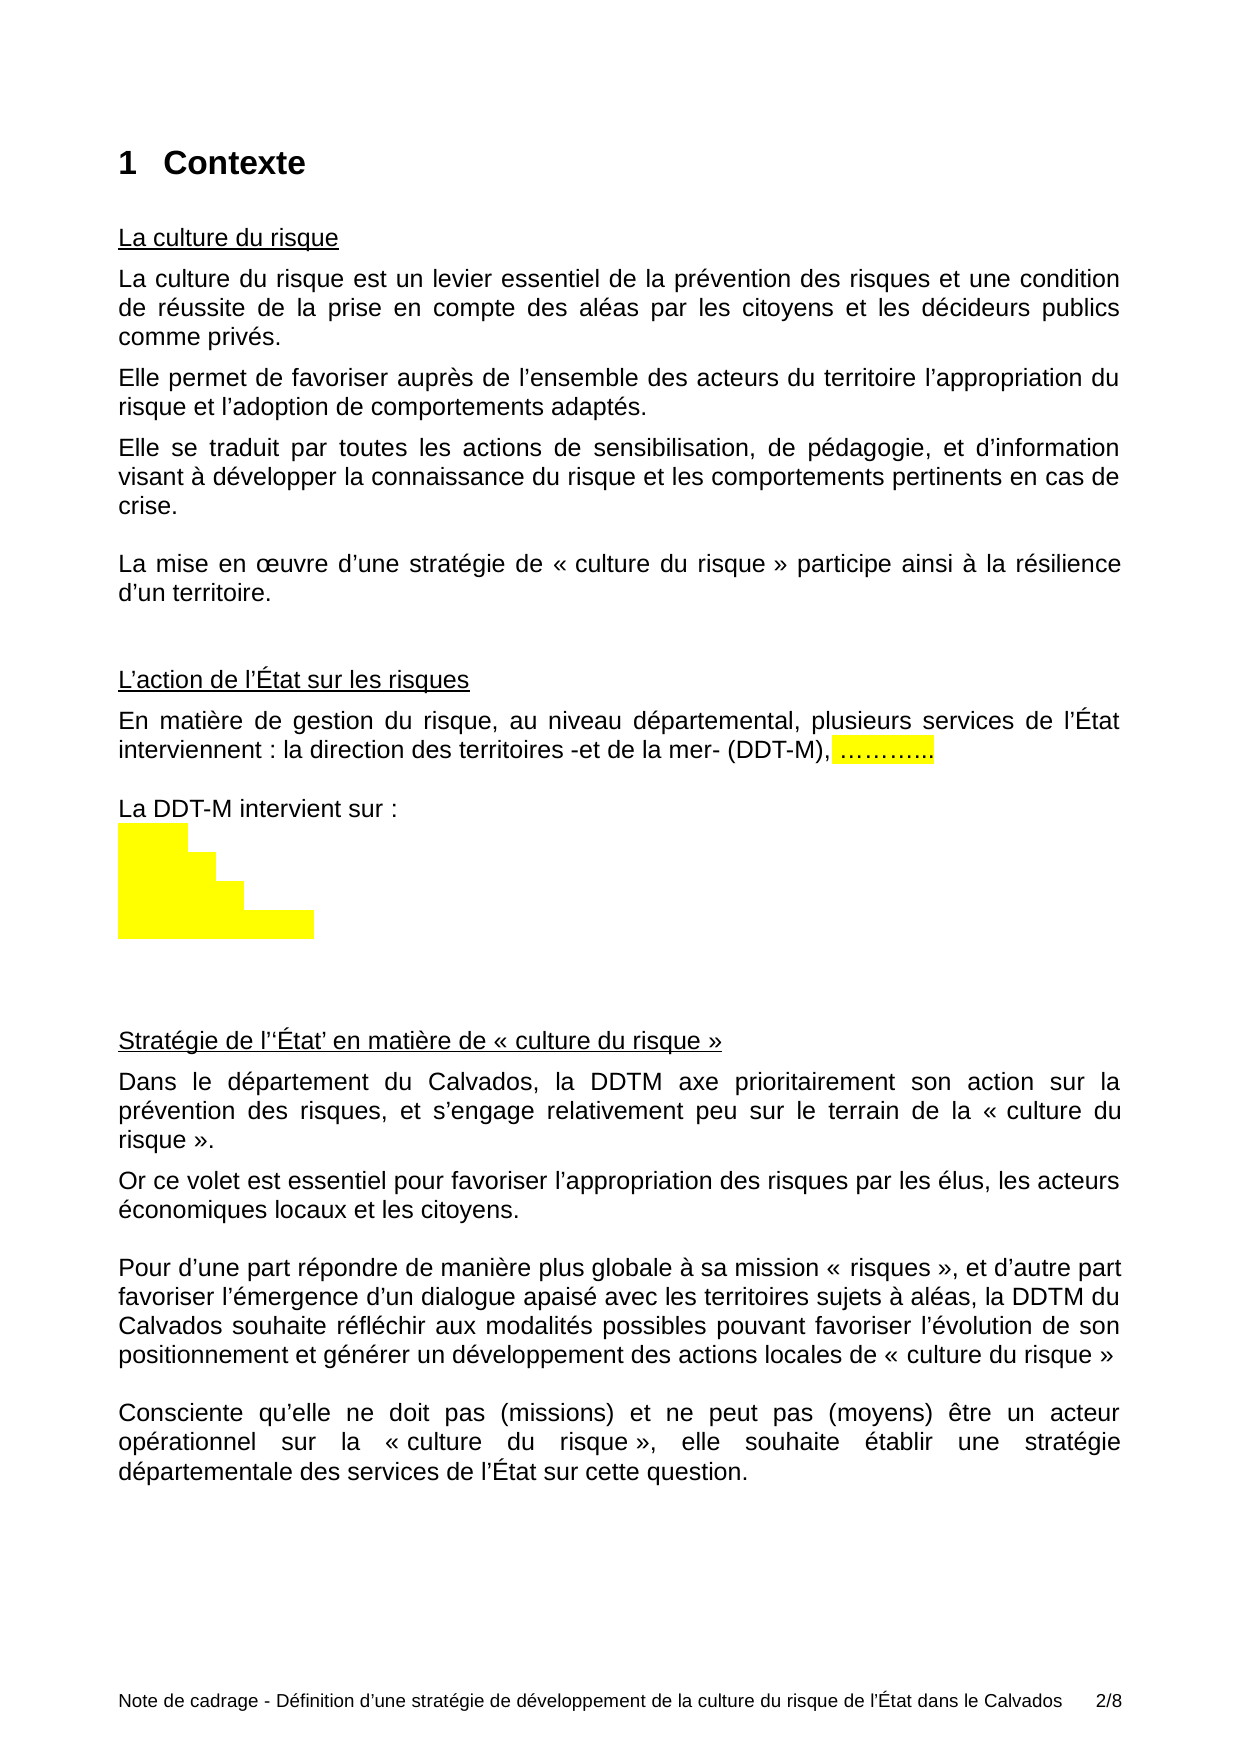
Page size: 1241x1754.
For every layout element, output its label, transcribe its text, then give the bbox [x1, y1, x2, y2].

subtitle Contexte [118, 143, 1122, 182]
text Stratégie de l’‘État’ en matière de « culture du risque » [118, 1026, 1122, 1055]
text L’action de l’État sur les risques [118, 665, 1122, 694]
text La mise en œuvre d’une stratégie de « culture du risque » participe ainsi à la résilience d’un territoire. [118, 549, 1122, 607]
text Dans le département du Calvados, la DDTM axe prioritairement son action sur la prévention des risques, et s’engage relativement peu sur le terrain de la « culture du risque ». [118, 1067, 1122, 1154]
text Or ce volet est essentiel pour favoriser l’appropriation des risques par les élus, les acteurs économiques locaux et les citoyens. [118, 1166, 1122, 1224]
text La culture du risque [118, 223, 1122, 252]
text La culture du risque est un levier essentiel de la prévention des risques et une condition de réussite de la prise en compte des aléas par les citoyens et les décideurs publics comme privés. [118, 264, 1122, 351]
text Pour d’une part répondre de manière plus globale à sa mission « risques », et d’autre part favoriser l’émergence d’un dialogue apaisé avec les territoires sujets à aléas, la DDTM du Calvados souhaite réfléchir aux modalités possibles pouvant favoriser l’évolution de son positionnement et générer un développement des actions locales de « culture du risque » [118, 1253, 1122, 1369]
text En matière de gestion du risque, au niveau départemental, plusieurs services de l’État interviennent : la direction des territoires -et de la mer- (DDT-M), ………... [118, 706, 1122, 764]
text Elle permet de favoriser auprès de l’ensemble des acteurs du territoire l’appropriation du risque et l’adoption de comportements adaptés. [118, 363, 1122, 421]
text Consciente qu’elle ne doit pas (missions) et ne peut pas (moyens) être un acteur opérationnel sur la « culture du risque », elle souhaite établir une stratégie départementale des services de l’État sur cette question. [118, 1398, 1122, 1485]
text La DDT-M intervient sur : [118, 793, 1122, 822]
text Elle se traduit par toutes les actions de sensibilisation, de pédagogie, et d’information visant à développer la connaissance du risque et les comportements pertinents en cas de crise. [118, 433, 1122, 520]
